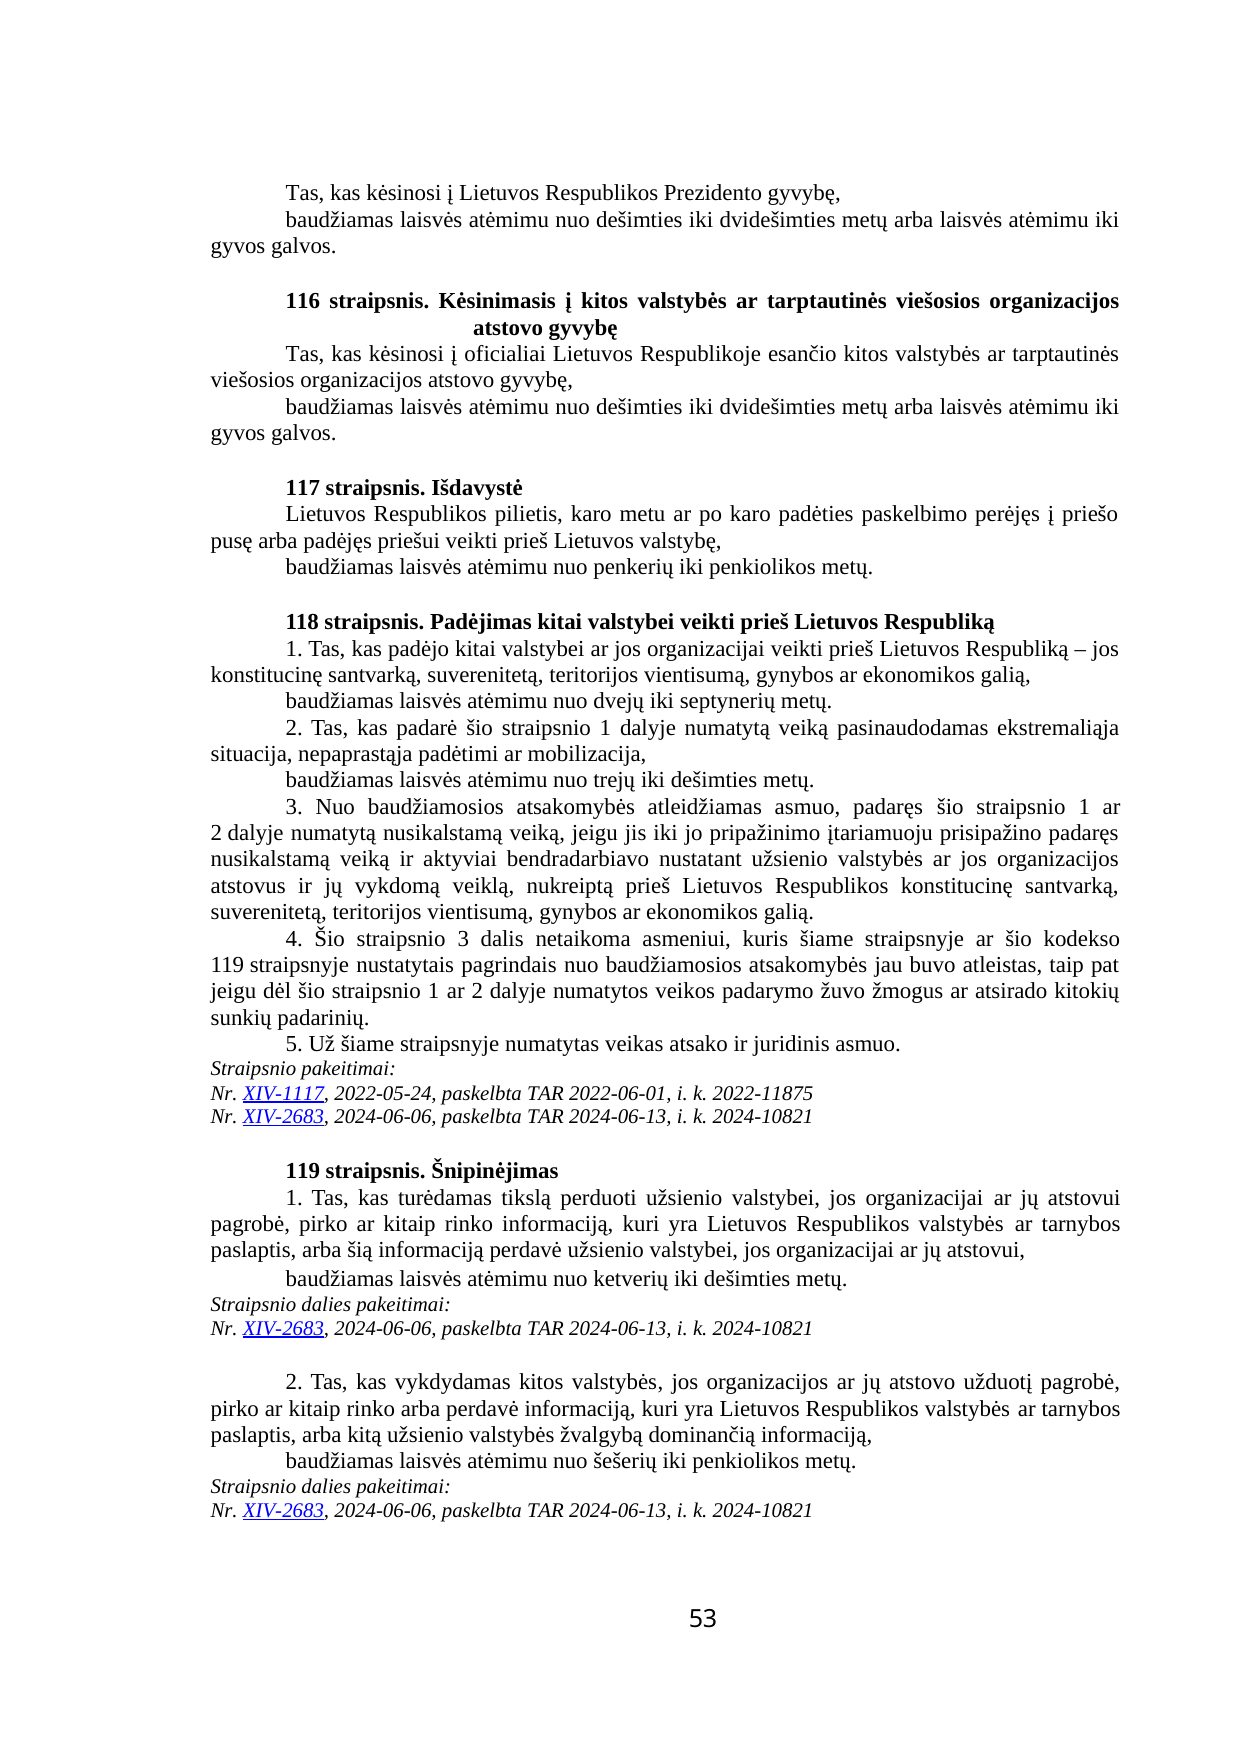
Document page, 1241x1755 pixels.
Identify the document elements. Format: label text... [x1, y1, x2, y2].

text 5. Už šiame straipsnyje numatytas veikas atsako ir juridinis asmuo. [210, 1030, 1120, 1056]
text 2. Tas, kas padarė šio straipsnio 1 dalyje numatytą veiką pasinaudodamas ekstremaliąja situacija, nepaprastąja padėtimi ar mobilizacija, [210, 714, 1120, 766]
text Lietuvos Respublikos pilietis, karo metu ar po karo padėties paskelbimo perėjęs į priešo pusę arba padėjęs priešui veikti prieš Lietuvos valstybę, [210, 501, 1120, 553]
text 117 straipsnis. Išdavystė [210, 474, 1120, 501]
text 1. Tas, kas turėdamas tikslą perduoti užsienio valstybei, jos organizacijai ar jų atstovui pagrobė, pirko ar kitaip rinko informaciją, kuri yra Lietuvos Respublikos valstybės ar tarnybos paslaptis, arba šią informaciją perdavė užsienio valstybei, jos organizacijai ar jų atstovui, [210, 1184, 1120, 1263]
text baudžiamas laisvės atėmimu nuo dešimties iki dvidešimties metų arba laisvės atėmimu iki gyvos galvos. [210, 393, 1120, 445]
text baudžiamas laisvės atėmimu nuo šešerių iki penkiolikos metų. [210, 1447, 1120, 1474]
text Tas, kas kėsinosi į oficialiai Lietuvos Respublikoje esančio kitos valstybės ar tarptautinės viešosios organizacijos atstovo gyvybę, [210, 340, 1120, 393]
text 116 straipsnis. Kėsinimasis į kitos valstybės ar tarptautinės viešosios organizacijos atstovo gyvybę [285, 287, 1120, 340]
text Nr. XIV-2683, 2024-06-06, paskelbta TAR 2024-06-13, i. k. 2024-10821 [210, 1104, 1120, 1128]
text 3. Nuo baudžiamosios atsakomybės atleidžiamas asmuo, padaręs šio straipsnio 1 ar 2 dalyje numatytą nusikalstamą veiką, jeigu jis iki jo pripažinimo įtariamuoju prisipažino padaręs nusikalstamą veiką ir aktyviai bendradarbiavo nustatant užsienio valstybės ar jos organizacijos atstovus ir jų vykdomą veiklą, nukreiptą prieš Lietuvos Respublikos konstitucinę santvarką, suverenitetą, teritorijos vientisumą, gynybos ar ekonomikos galią. [210, 793, 1120, 924]
text baudžiamas laisvės atėmimu nuo dešimties iki dvidešimties metų arba laisvės atėmimu iki gyvos galvos. [210, 206, 1120, 258]
text Nr. XIV-1117, 2022-05-24, paskelbta TAR 2022-06-01, i. k. 2022-11875 [210, 1080, 1120, 1104]
text baudžiamas laisvės atėmimu nuo dvejų iki septynerių metų. [210, 687, 1120, 714]
text Straipsnio pakeitimai: [210, 1056, 1120, 1080]
text baudžiamas laisvės atėmimu nuo penkerių iki penkiolikos metų. [210, 553, 1120, 579]
text Straipsnio dalies pakeitimai: [210, 1474, 1120, 1498]
text 1. Tas, kas padėjo kitai valstybei ar jos organizacijai veikti prieš Lietuvos Respubliką – jos konstitucinę santvarką, suverenitetą, teritorijos vientisumą, gynybos ar ekonomikos galią, [210, 635, 1120, 687]
text baudžiamas laisvės atėmimu nuo ketverių iki dešimties metų. [210, 1263, 1120, 1291]
text Tas, kas kėsinosi į Lietuvos Respublikos Prezidento gyvybę, [210, 179, 1120, 206]
text 118 straipsnis. Padėjimas kitai valstybei veikti prieš Lietuvos Respubliką [210, 608, 1120, 635]
text baudžiamas laisvės atėmimu nuo trejų iki dešimties metų. [210, 766, 1120, 793]
text Nr. XIV-2683, 2024-06-06, paskelbta TAR 2024-06-13, i. k. 2024-10821 [210, 1498, 1120, 1522]
text Nr. XIV-2683, 2024-06-06, paskelbta TAR 2024-06-13, i. k. 2024-10821 [210, 1316, 1120, 1339]
text 119 straipsnis. Šnipinėjimas [210, 1157, 1120, 1184]
text 2. Tas, kas vykdydamas kitos valstybės, jos organizacijos ar jų atstovo užduotį pagrobė, pirko ar kitaip rinko arba perdavė informaciją, kuri yra Lietuvos Respublikos valstybės ar tarnybos paslaptis, arba kitą užsienio valstybės žvalgybą dominančią informaciją, [210, 1368, 1120, 1447]
text Straipsnio dalies pakeitimai: [210, 1291, 1120, 1316]
text 4. Šio straipsnio 3 dalis netaikoma asmeniui, kuris šiame straipsnyje ar šio kodekso 119 straipsnyje nustatytais pagrindais nuo baudžiamosios atsakomybės jau buvo atleistas, taip pat jeigu dėl šio straipsnio 1 ar 2 dalyje numatytos veikos padarymo žuvo žmogus ar atsirado kitokių sunkių padarinių. [210, 924, 1120, 1030]
